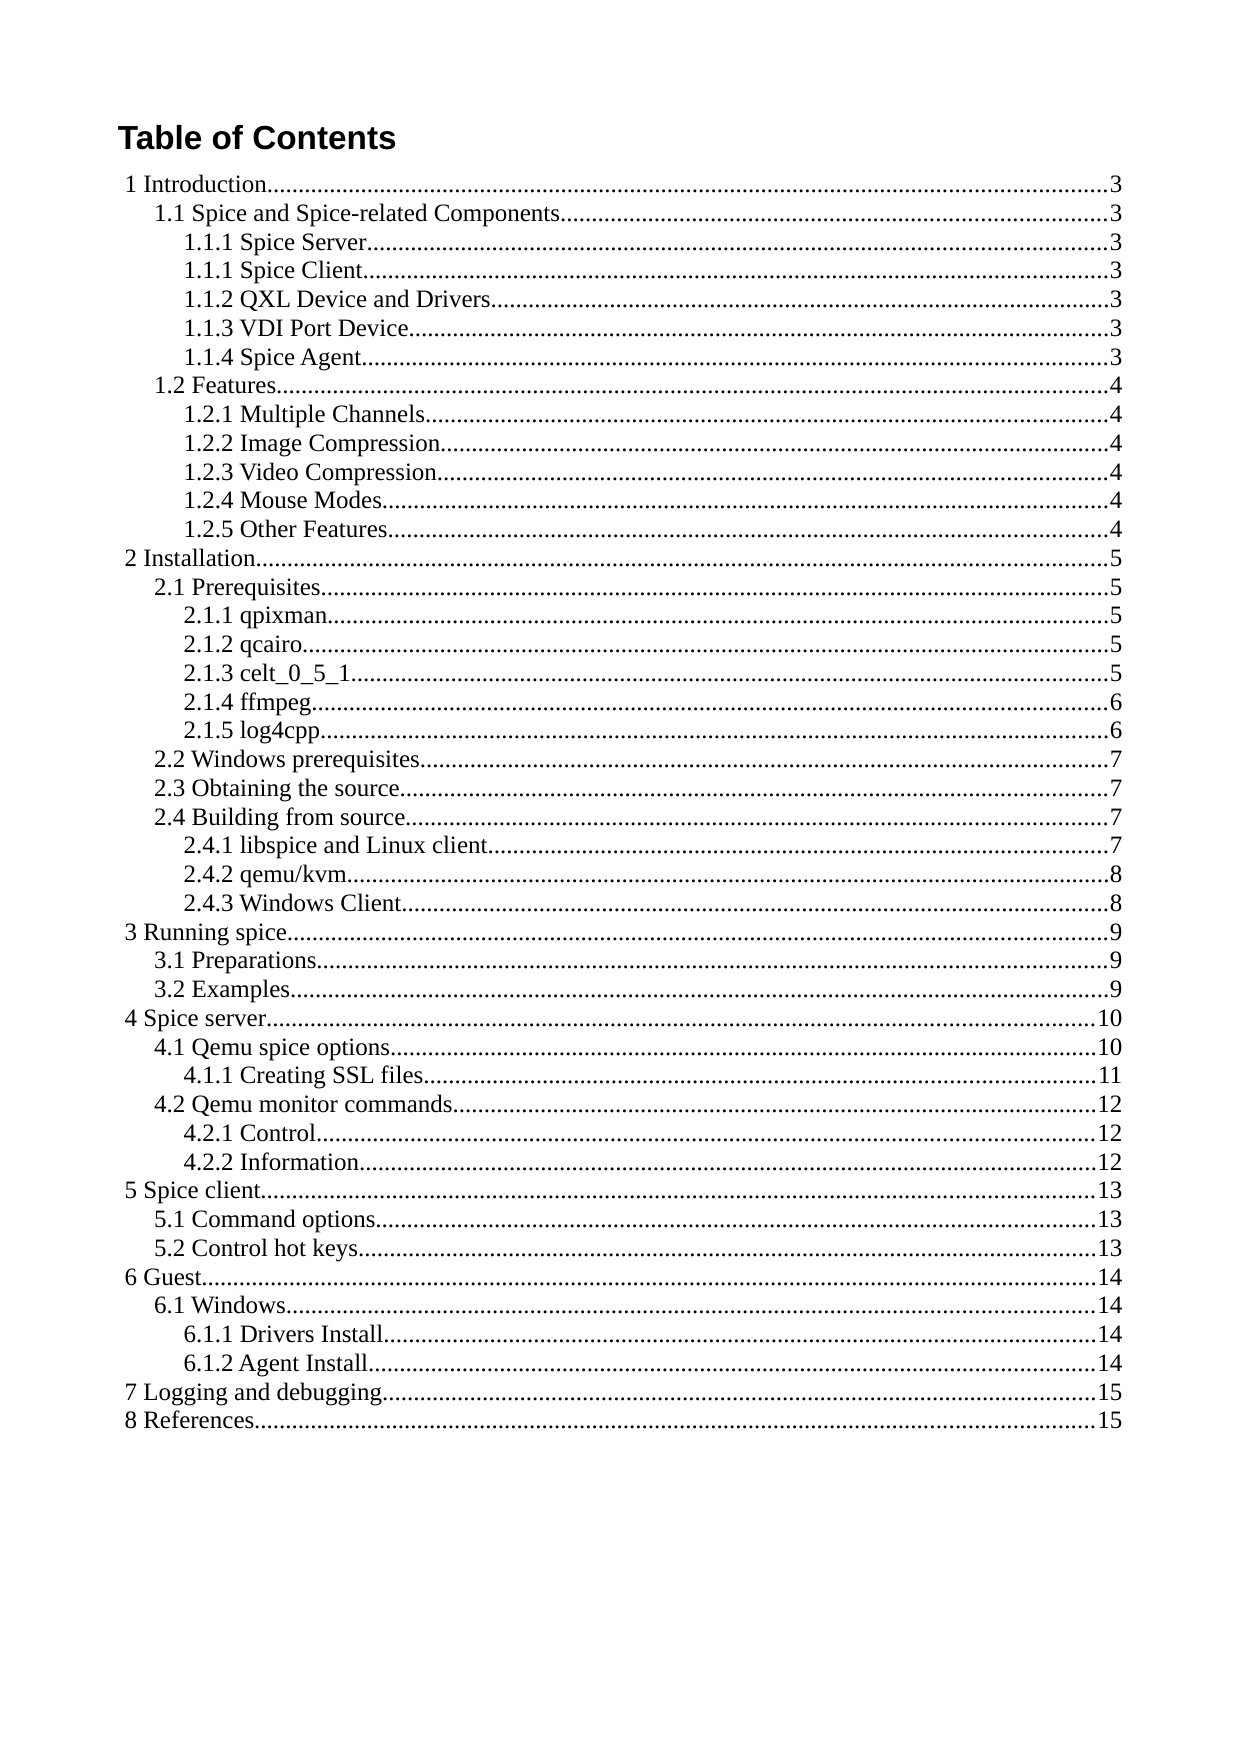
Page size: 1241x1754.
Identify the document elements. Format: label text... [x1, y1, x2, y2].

text 2.1.1 qpixman 5 [177, 600, 1122, 629]
text 2.1.3 celt_0_5_1 5 [177, 658, 1122, 687]
text 3.1 Preparations 9 [148, 945, 1122, 974]
text 1.1.1 Spice Server 3 [177, 227, 1122, 255]
text 1.2.4 Mouse Modes 4 [177, 485, 1122, 514]
text 5 Spice client 13 [118, 1175, 1122, 1204]
text 2.4.2 qemu/kvm 8 [177, 859, 1122, 888]
text 2.1.4 ffmpeg 6 [177, 687, 1122, 715]
text 1.1.2 QXL Device and Drivers 3 [177, 284, 1122, 313]
text 4.1.1 Creating SSL files 11 [177, 1060, 1122, 1089]
text 5.2 Control hot keys 13 [148, 1233, 1122, 1262]
text 3.2 Examples 9 [148, 974, 1122, 1003]
text 4 Spice server 10 [118, 1003, 1122, 1032]
text 1.2.2 Image Compression 4 [177, 428, 1122, 457]
text 6.1.2 Agent Install 14 [177, 1348, 1122, 1377]
text 2.1.2 qcairo 5 [177, 629, 1122, 658]
text 2.4 Building from source 7 [148, 802, 1122, 830]
text 6.1 Windows 14 [148, 1290, 1122, 1319]
text 7 Logging and debugging 15 [118, 1377, 1122, 1405]
text 1 Introduction 3 [118, 169, 1122, 198]
text 1.2.5 Other Features 4 [177, 514, 1122, 543]
text 4.2.2 Information 12 [177, 1147, 1122, 1175]
text 6.1.1 Drivers Install 14 [177, 1319, 1122, 1348]
text 4.1 Qemu spice options 10 [148, 1032, 1122, 1060]
text 4.2 Qemu monitor commands 12 [148, 1089, 1122, 1118]
text 2 Installation 5 [118, 543, 1122, 572]
text 1.1.4 Spice Agent 3 [177, 342, 1122, 370]
text 2.1 Prerequisites 5 [148, 572, 1122, 600]
text 1.2 Features 4 [148, 370, 1122, 399]
text 1.1.1 Spice Client 3 [177, 255, 1122, 284]
text 5.1 Command options 13 [148, 1204, 1122, 1233]
text 2.4.3 Windows Client 8 [177, 888, 1122, 917]
text 1.1.3 VDI Port Device 3 [177, 313, 1122, 342]
text 2.3 Obtaining the source 7 [148, 773, 1122, 802]
text 2.1.5 log4cpp 6 [177, 715, 1122, 744]
text 1.1 Spice and Spice-related Components 3 [148, 198, 1122, 227]
text 1.2.3 Video Compression 4 [177, 457, 1122, 485]
text 4.2.1 Control 12 [177, 1118, 1122, 1147]
text 1.2.1 Multiple Channels 4 [177, 399, 1122, 428]
text 2.4.1 libspice and Linux client 7 [177, 830, 1122, 859]
text 3 Running spice 9 [118, 917, 1122, 945]
text 2.2 Windows prerequisites 7 [148, 744, 1122, 773]
text 8 References 15 [118, 1405, 1122, 1434]
subtitle Table of Contents [118, 118, 1122, 157]
text 6 Guest 14 [118, 1262, 1122, 1290]
